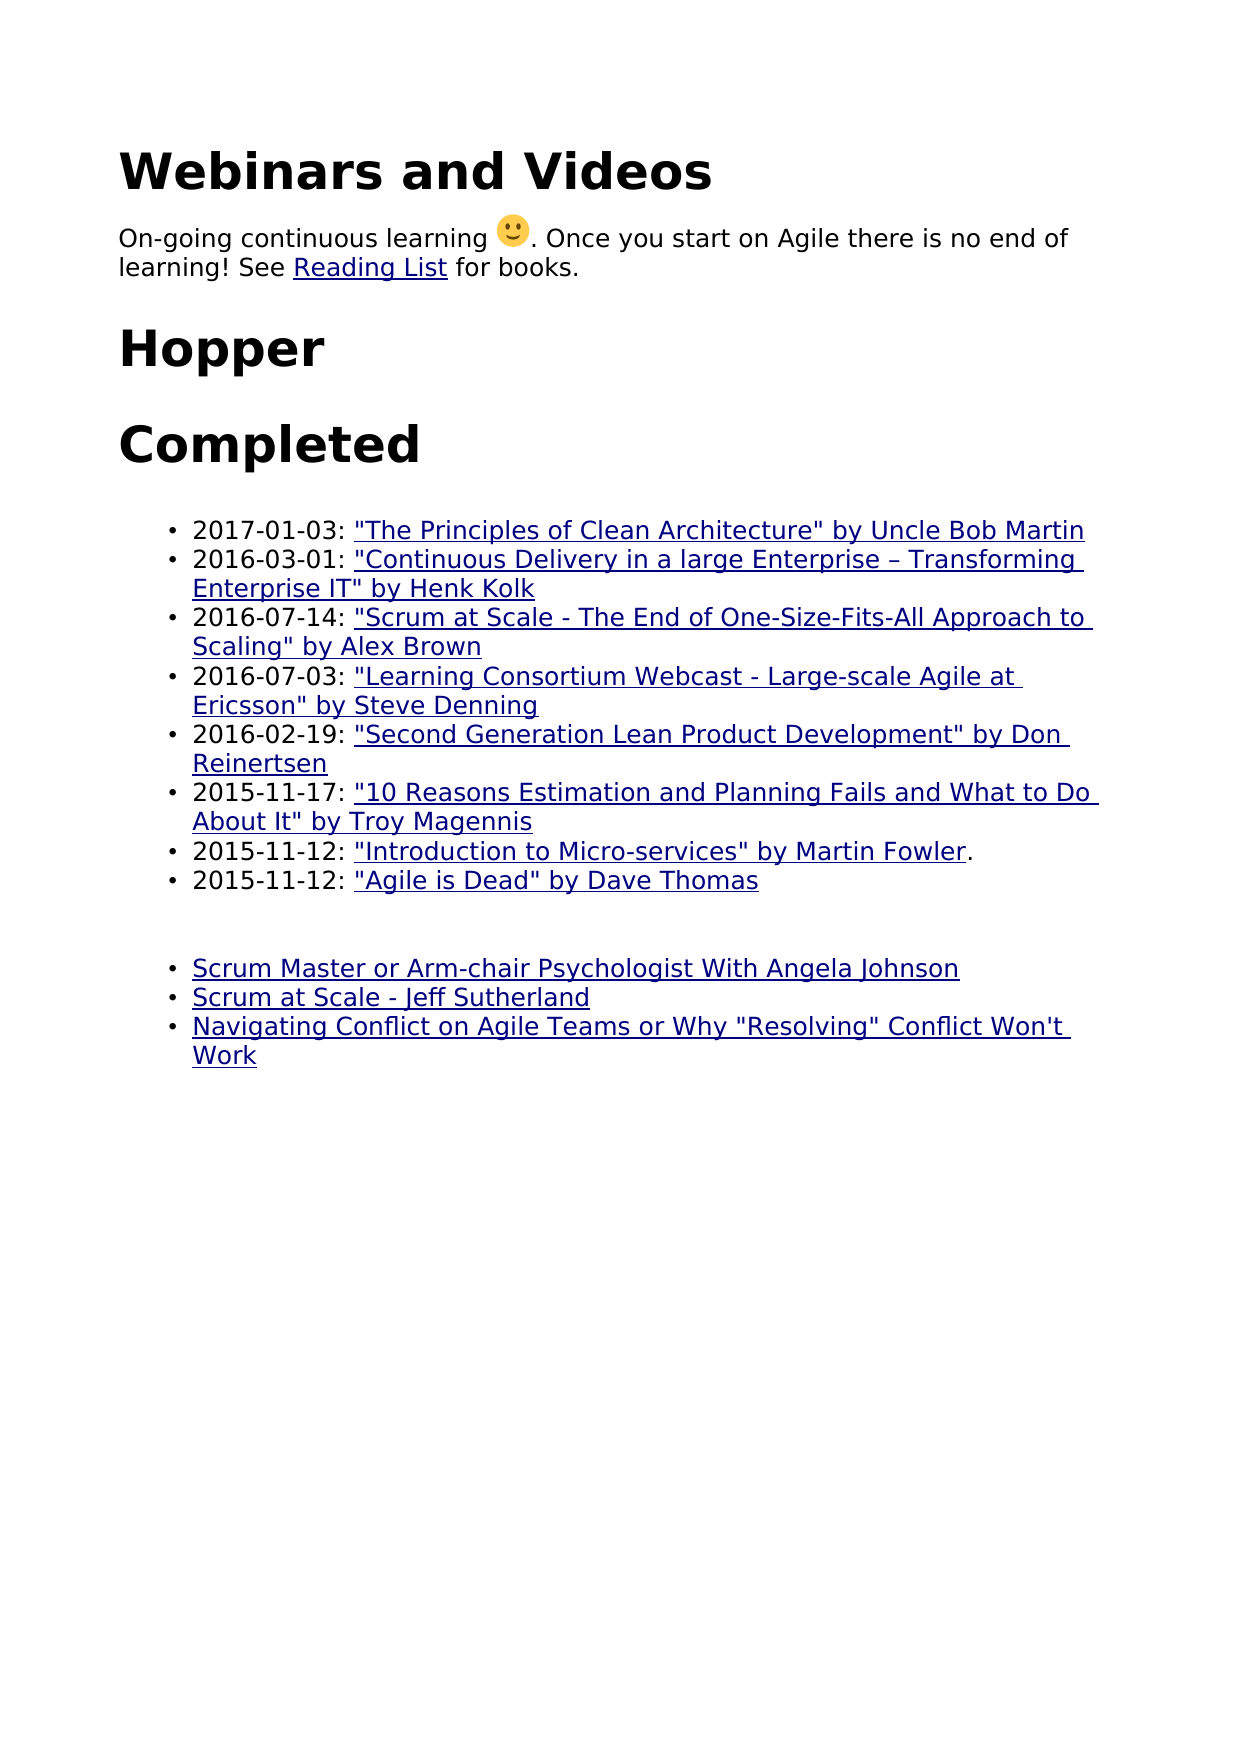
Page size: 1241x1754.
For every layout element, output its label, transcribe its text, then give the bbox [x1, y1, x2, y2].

list 2016-03-01: "Continuous Delivery in a large Enterprise – Transforming Enterprise IT" by Henk Kolk [177, 545, 1122, 603]
list Scrum Master or Arm-chair Psychologist With Angela Johnson [177, 954, 1122, 983]
list 2016-07-14: "Scrum at Scale - The End of One-Size-Fits-All Approach to Scaling" by Alex Brown [177, 603, 1122, 662]
subtitle Completed [118, 416, 1122, 474]
list 2015-11-12: "Agile is Dead" by Dave Thomas [177, 866, 1122, 895]
list 2016-02-19: "Second Generation Lean Product Development" by Don Reinertsen [177, 720, 1122, 778]
subtitle Hopper [118, 320, 1122, 378]
list 2015-11-17: "10 Reasons Estimation and Planning Fails and What to Do About It" by Troy Magennis [177, 778, 1122, 837]
list Scrum at Scale - Jeff Sutherland [177, 983, 1122, 1012]
subtitle Webinars and Videos [118, 143, 1122, 201]
list 2016-07-03: "Learning Consortium Webcast - Large-scale Agile at Ericsson" by Steve Denning [177, 662, 1122, 720]
text On-going continuous learning . Once you start on Agile there is no end of learning! See Reading List for books. [118, 214, 1122, 282]
list Navigating Conflict on Agile Teams or Why "Resolving" Conflict Won't Work [177, 1012, 1122, 1071]
list 2017-01-03: "The Principles of Clean Architecture" by Uncle Bob Martin [177, 516, 1122, 545]
list 2015-11-12: "Introduction to Micro-services" by Martin Fowler. [177, 837, 1122, 866]
